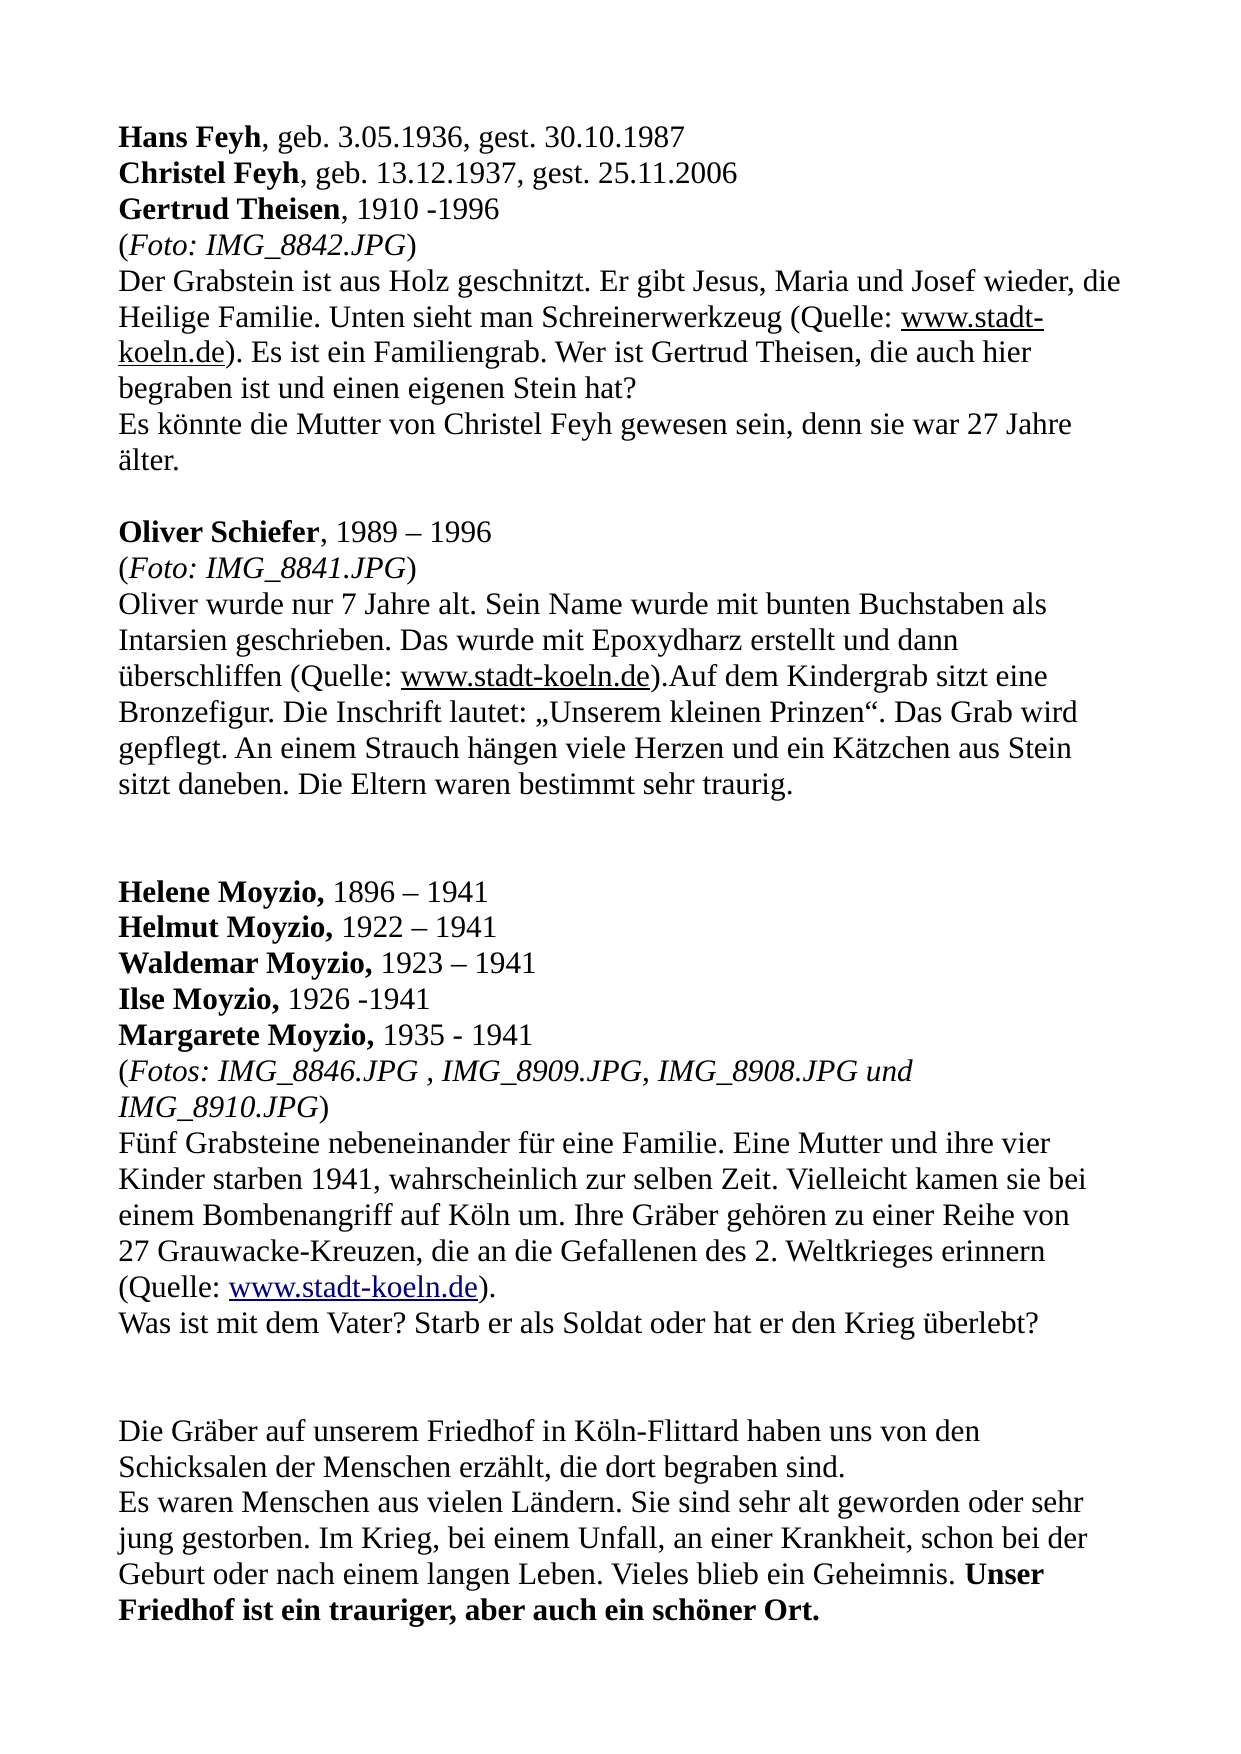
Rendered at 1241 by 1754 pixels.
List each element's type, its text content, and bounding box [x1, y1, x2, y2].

text Was ist mit dem Vater? Starb er als Soldat oder hat er den Krieg überlebt? [118, 1304, 1122, 1340]
text Helmut Moyzio, 1922 – 1941 [118, 909, 1122, 945]
text Es könnte die Mutter von Christel Feyh gewesen sein, denn sie war 27 Jahre älter. [118, 406, 1122, 477]
text Der Grabstein ist aus Holz geschnitzt. Er gibt Jesus, Maria und Josef wieder, die Heilige Familie. Unten sieht man Schreinerwerkzeug (Quelle: www.stadt-koeln.de). Es ist ein Familiengrab. Wer ist Gertrud Theisen, die auch hier begraben ist und einen eigenen Stein hat? [118, 262, 1122, 406]
text Es waren Menschen aus vielen Ländern. Sie sind sehr alt geworden oder sehr jung gestorben. Im Krieg, bei einem Unfall, an einer Krankheit, schon bei der Geburt oder nach einem langen Leben. Vieles blieb ein Geheimnis. Unser Friedhof ist ein trauriger, aber auch ein schöner Ort. [118, 1484, 1122, 1627]
text Die Gräber auf unserem Friedhof in Köln-Flittard haben uns von den Schicksalen der Menschen erzählt, die dort begraben sind. [118, 1412, 1122, 1484]
text Ilse Moyzio, 1926 -1941 [118, 981, 1122, 1017]
text Christel Feyh, geb. 13.12.1937, gest. 25.11.2006 [118, 154, 1122, 190]
text Waldemar Moyzio, 1923 – 1941 [118, 945, 1122, 981]
text (Fotos: IMG_8846.JPG , IMG_8909.JPG, IMG_8908.JPG und IMG_8910.JPG) [118, 1052, 1122, 1124]
text Oliver wurde nur 7 Jahre alt. Sein Name wurde mit bunten Buchstaben als Intarsien geschrieben. Das wurde mit Epoxydharz erstellt und dann überschliffen (Quelle: www.stadt-koeln.de).Auf dem Kindergrab sitzt eine Bronzefigur. Die Inschrift lautet: „Unserem kleinen Prinzen“. Das Grab wird gepflegt. An einem Strauch hängen viele Herzen und ein Kätzchen aus Stein sitzt daneben. Die Eltern waren bestimmt sehr traurig. [118, 585, 1122, 801]
text Fünf Grabsteine nebeneinander für eine Familie. Eine Mutter und ihre vier Kinder starben 1941, wahrscheinlich zur selben Zeit. Vielleicht kamen sie bei einem Bombenangriff auf Köln um. Ihre Gräber gehören zu einer Reihe von [118, 1124, 1122, 1232]
text 27 Grauwacke-Kreuzen, die an die Gefallenen des 2. Weltkrieges erinnern (Quelle: www.stadt-koeln.de). [118, 1232, 1122, 1304]
text Hans Feyh, geb. 3.05.1936, gest. 30.10.1987 [118, 118, 1122, 154]
text Oliver Schiefer, 1989 – 1996 [118, 513, 1122, 549]
text Helene Moyzio, 1896 – 1941 [118, 873, 1122, 909]
text (Foto: IMG_8841.JPG) [118, 549, 1122, 585]
text (Foto: IMG_8842.JPG) [118, 226, 1122, 262]
text Margarete Moyzio, 1935 - 1941 [118, 1017, 1122, 1052]
text Gertrud Theisen, 1910 -1996 [118, 190, 1122, 226]
